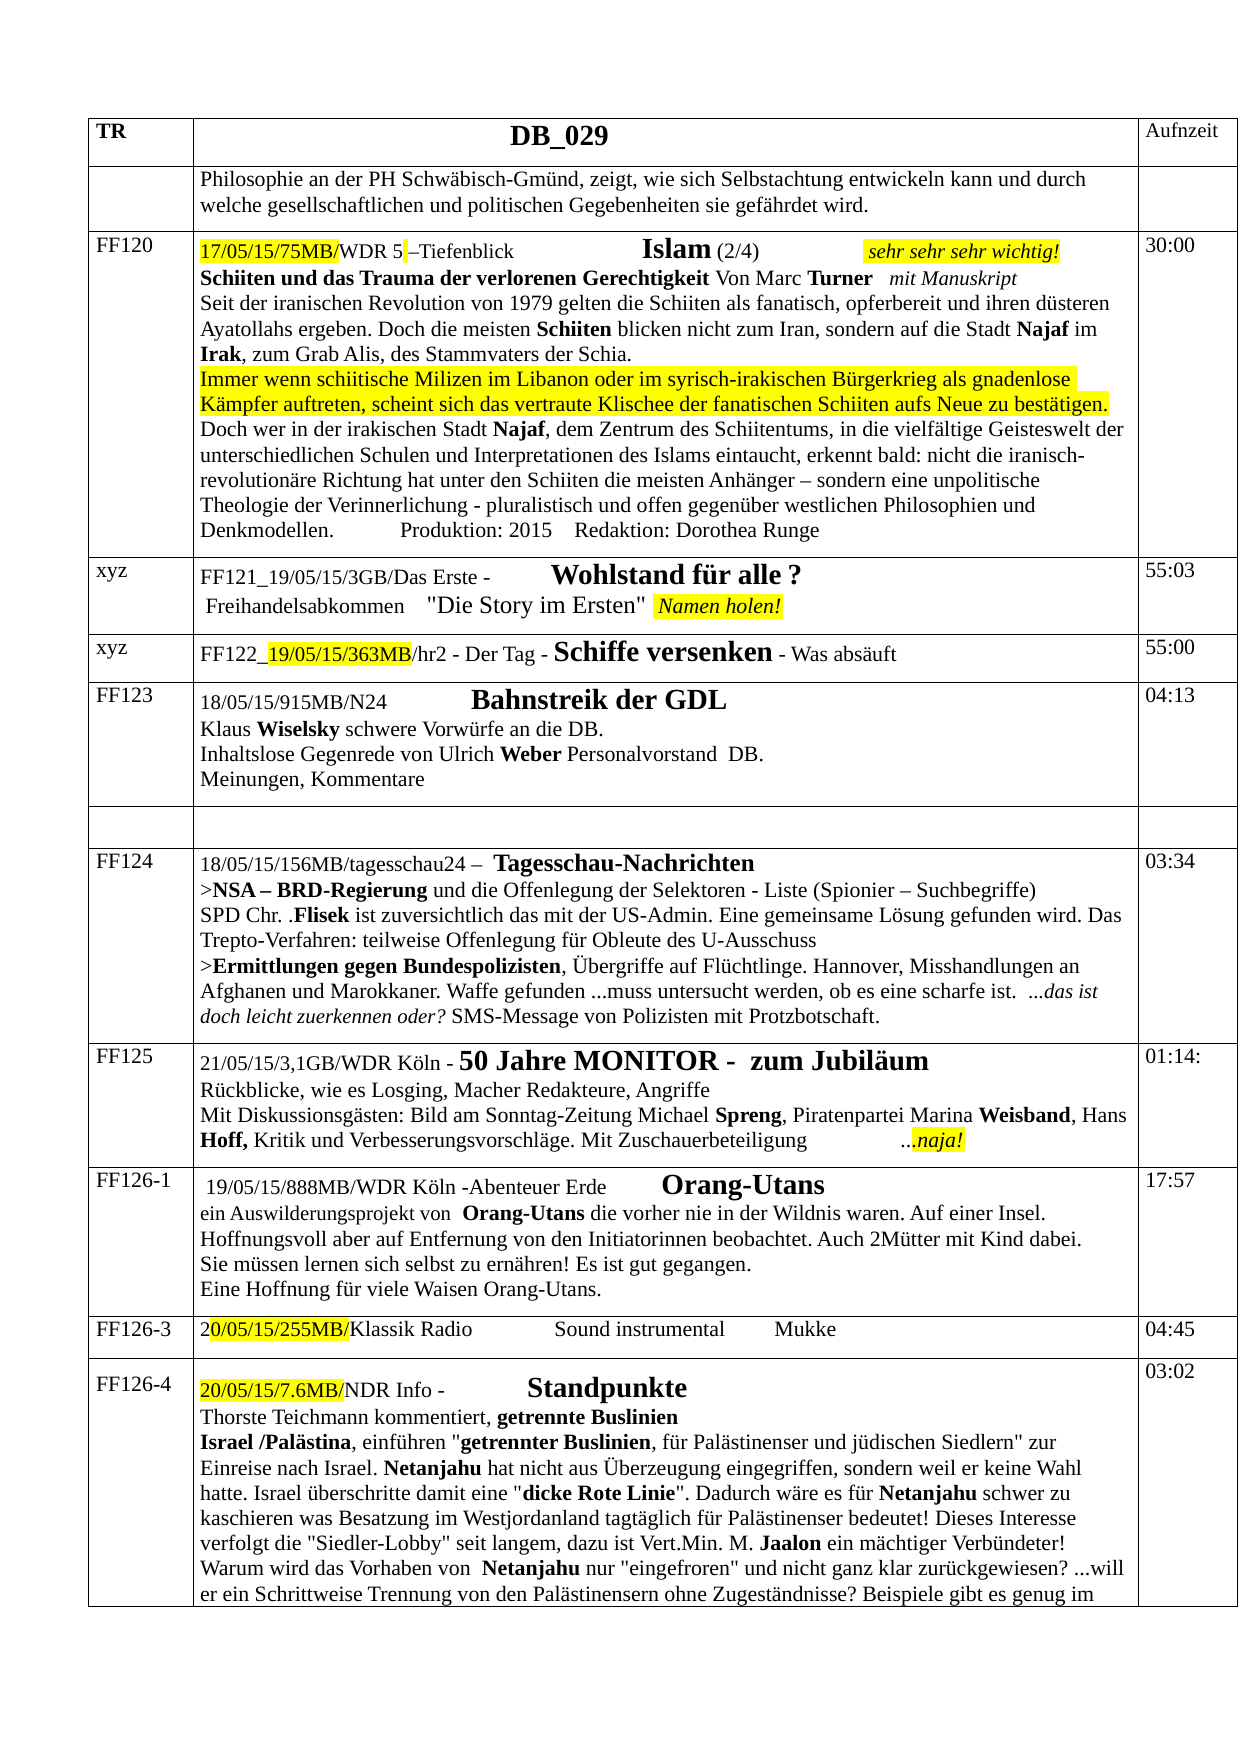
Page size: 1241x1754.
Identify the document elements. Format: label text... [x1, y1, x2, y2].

table_cell 20/05/15/7.6MB/NDR Info - Standpunkte Thorste Teichmann kommentiert, getrennte Buslinien Israel /Palästina, einführen "getrennter Buslinien, für Palästinenser und jüdischen Siedlern" zur Einreise nach Israel. Netanjahu hat nicht aus Überzeugung eingegriffen, sondern weil er keine Wahl hatte. Israel überschritte damit eine "dicke Rote Linie". Dadurch wäre es für Netanjahu schwer zu kaschieren was Besatzung im Westjordanland tagtäglich für Palästinenser bedeutet! Dieses Interesse verfolgt die "Siedler-Lobby" seit langem, dazu ist Vert.Min. M. Jaalon ein mächtiger Verbündeter! Warum wird das Vorhaben von Netanjahu nur "eingefroren" und nicht ganz klar zurückgewiesen? ...will er ein Schrittweise Trennung von den Palästinensern ohne Zugeständnisse? Beispiele gibt es genug im [194, 1359, 1138, 1606]
table_cell 55:00 [1139, 635, 1237, 682]
table_cell xyz [89, 558, 193, 634]
table_cell FF126-3 [89, 1317, 193, 1358]
table_cell FF124 [89, 849, 193, 1043]
table_cell 18/05/15/915MB/N24 Bahnstreik der GDL Klaus Wiselsky schwere Vorwürfe an die DB. Inhaltslose Gegenrede von Ulrich Weber Personalvorstand DB. Meinungen, Kommentare [194, 683, 1138, 806]
table_cell 01:14: [1139, 1044, 1237, 1167]
table_cell FF120 [89, 232, 193, 557]
table_cell FF123 [89, 683, 193, 806]
table_cell Philosophie an der PH Schwäbisch-Gmünd, zeigt, wie sich Selbstachtung entwickeln kann und durch welche gesellschaftlichen und politischen Gegebenheiten sie gefährdet wird. [194, 167, 1138, 231]
table_cell 55:03 [1139, 558, 1237, 634]
table_cell FF125 [89, 1044, 193, 1167]
table_cell FF121_19/05/15/3GB/Das Erste - Wohlstand für alle ? Freihandelsabkommen "Die Story im Ersten" Namen holen! [194, 558, 1138, 634]
table_cell [1139, 807, 1237, 848]
table_cell [1139, 167, 1237, 231]
table_cell 19/05/15/888MB/WDR Köln -Abenteuer Erde Orang-Utans ein Auswilderungsprojekt von Orang-Utans die vorher nie in der Wildnis waren. Auf einer Insel. Hoffnungsvoll aber auf Entfernung von den Initiatorinnen beobachtet. Auch 2Mütter mit Kind dabei. Sie müssen lernen sich selbst zu ernähren! Es ist gut gegangen. Eine Hoffnung für viele Waisen Orang-Utans. [194, 1168, 1138, 1316]
table_header TR [89, 119, 193, 166]
table_cell FF126-1 [89, 1168, 193, 1316]
table_cell 04:13 [1139, 683, 1237, 806]
table_header DB_029 [194, 119, 1138, 166]
table_cell 03:34 [1139, 849, 1237, 1043]
table_cell 17/05/15/75MB/WDR 5 –Tiefenblick Islam (2/4) sehr sehr sehr wichtig! Schiiten und das Trauma der verlorenen Gerechtigkeit Von Marc Turner mit Manuskript Seit der iranischen Revolution von 1979 gelten die Schiiten als fanatisch, opferbereit und ihren düsteren Ayatollahs ergeben. Doch die meisten Schiiten blicken nicht zum Iran, sondern auf die Stadt Najaf im Irak, zum Grab Alis, des Stammvaters der Schia. Immer wenn schiitische Milizen im Libanon oder im syrisch-irakischen Bürgerkrieg als gnadenlose Kämpfer auftreten, scheint sich das vertraute Klischee der fanatischen Schiiten aufs Neue zu bestätigen. Doch wer in der irakischen Stadt Najaf, dem Zentrum des Schiitentums, in die vielfältige Geisteswelt der unterschiedlichen Schulen und Interpretationen des Islams eintaucht, erkennt bald: nicht die iranisch-revolutionäre Richtung hat unter den Schiiten die meisten Anhänger – sondern eine unpolitische Theologie der Verinnerlichung - pluralistisch und offen gegenüber westlichen Philosophien und Denkmodellen. Produktion: 2015 Redaktion: Dorothea Runge [194, 232, 1138, 557]
table_cell 03:02 [1139, 1359, 1237, 1606]
table_cell [89, 807, 193, 848]
table_cell xyz [89, 635, 193, 682]
table_cell 30:00 [1139, 232, 1237, 557]
table_cell 04:45 [1139, 1317, 1237, 1358]
table_cell 20/05/15/255MB/Klassik Radio Sound instrumental Mukke [194, 1317, 1138, 1358]
table_cell 18/05/15/156MB/tagesschau24 – Tagesschau-Nachrichten >NSA – BRD-Regierung und die Offenlegung der Selektoren - Liste (Spionier – Suchbegriffe) SPD Chr. .Flisek ist zuversichtlich das mit der US-Admin. Eine gemeinsame Lösung gefunden wird. Das Trepto-Verfahren: teilweise Offenlegung für Obleute des U-Ausschuss >Ermittlungen gegen Bundespolizisten, Übergriffe auf Flüchtlinge. Hannover, Misshandlungen an Afghanen und Marokkaner. Waffe gefunden ...muss untersucht werden, ob es eine scharfe ist. ...das ist doch leicht zuerkennen oder? SMS-Message von Polizisten mit Protzbotschaft. [194, 849, 1138, 1043]
table_cell 21/05/15/3,1GB/WDR Köln - 50 Jahre MONITOR - zum Jubiläum Rückblicke, wie es Losging, Macher Redakteure, Angriffe Mit Diskussionsgästen: Bild am Sonntag-Zeitung Michael Spreng, Piratenpartei Marina Weisband, Hans Hoff, Kritik und Verbesserungsvorschläge. Mit Zuschauerbeteiligung ...naja! [194, 1044, 1138, 1167]
table_cell FF122_19/05/15/363MB/hr2 - Der Tag - Schiffe versenken - Was absäuft [194, 635, 1138, 682]
table_cell [194, 807, 1138, 848]
table_cell [89, 167, 193, 231]
table_header Aufnzeit [1139, 119, 1237, 166]
table_cell FF126-4 [89, 1359, 193, 1606]
table_cell 17:57 [1139, 1168, 1237, 1316]
